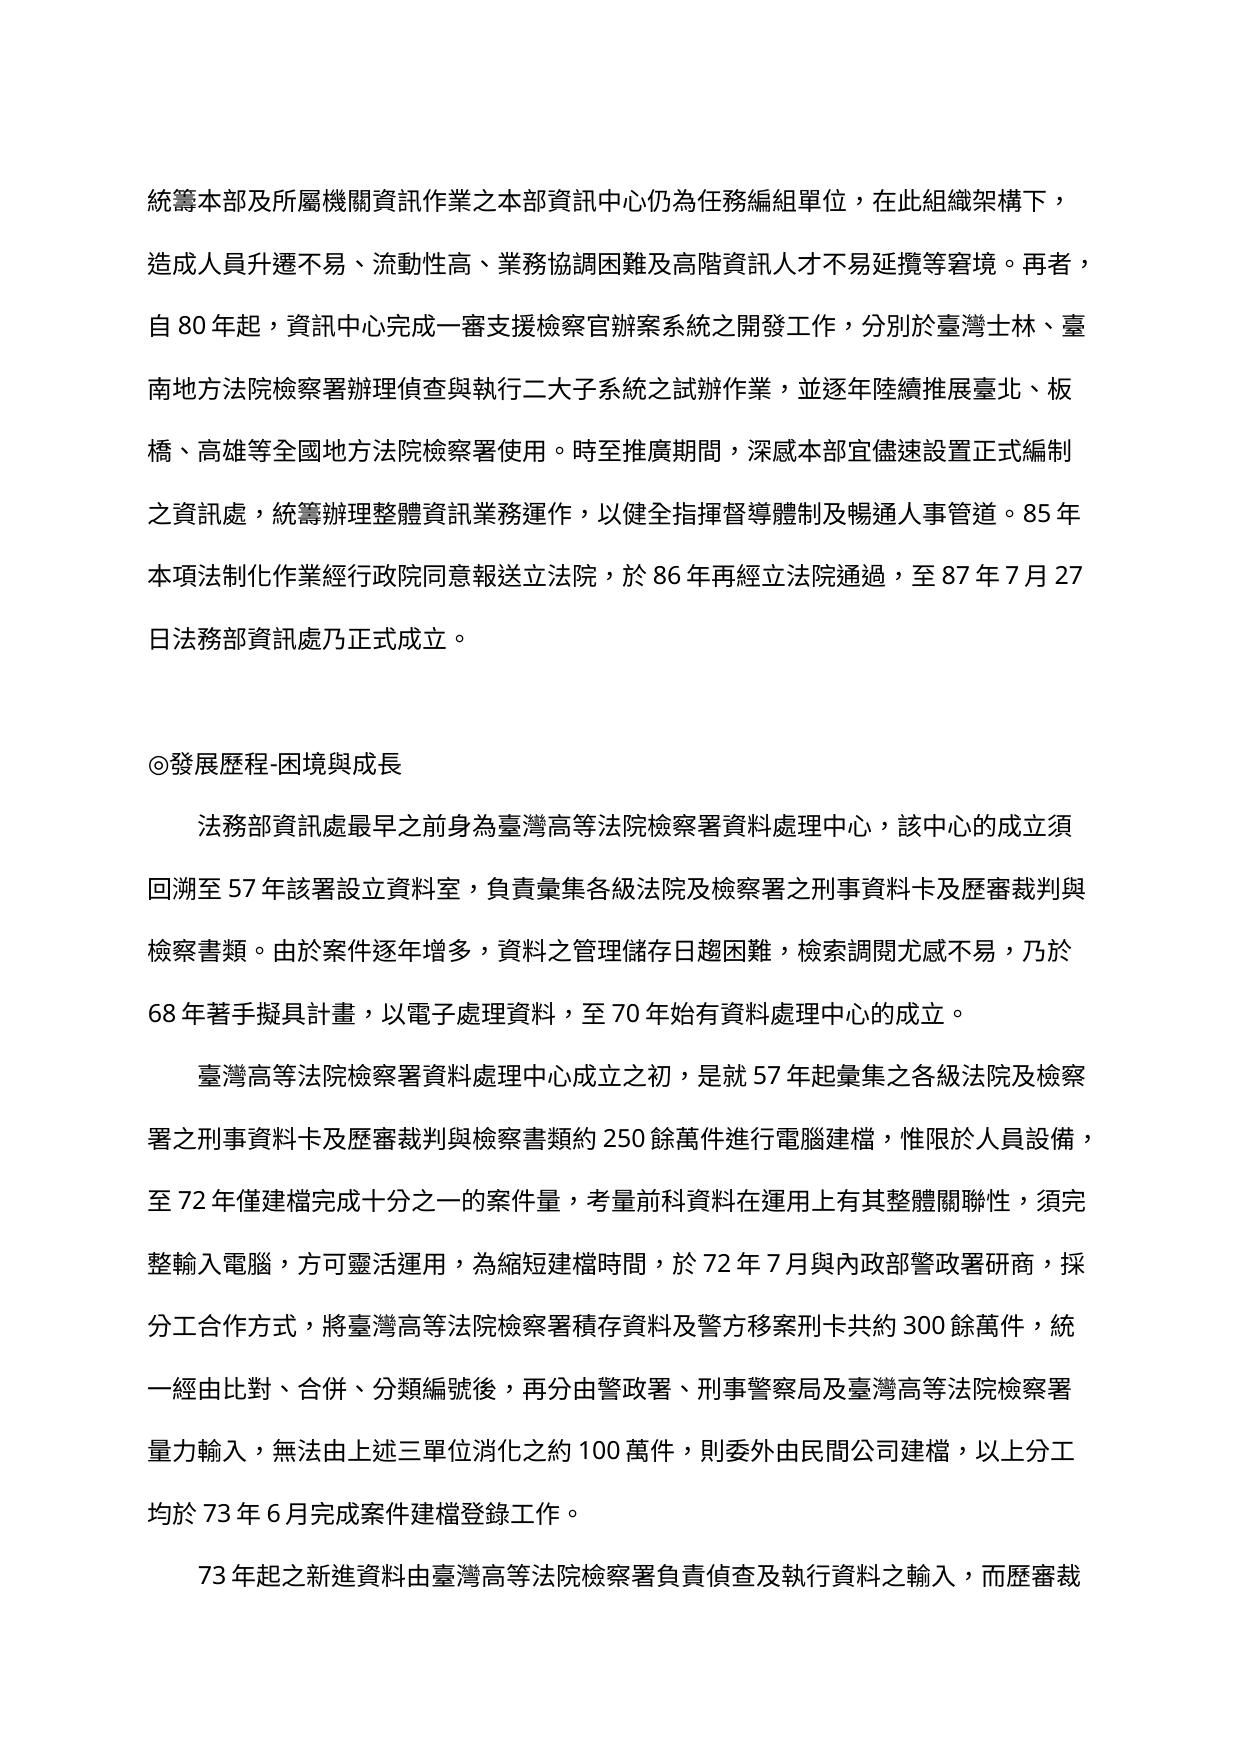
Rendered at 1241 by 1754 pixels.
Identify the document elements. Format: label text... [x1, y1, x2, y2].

text 本部業務電腦化之發展始於民國68年，當時為推動刑案資料電子處理業務，建立科學管理制度，提高檢察行政效率，加強為民服務之目的，於68年擬具計畫，以電子處理資料，經行政院主計處68年9月17日台68速審字第0841號函核准，旋於69年編列預算一千七百餘萬元，70年正式設立臺灣高等法院檢察署刑事資料處理中心，其人員之儲訓除約聘僱人員36人由行政院青年輔導委員會代為招考合格之技術人員外，並由統計人員及資料室人員擇優選用，委託行政院主計處電子處理資料中心代為訓練，負責研究、規劃、設計、推動，建立刑案前科資料電腦系統。 本部於72年9月，依照行政院72年8月18日台72經字第15286號函規定，成立法務部業務電腦化推動小組，並在「行政院政府機關電腦化服務團隊」協助下，將臺灣高等法院檢察署刑案前科查詢系統擴充為法務資訊體系，包括：刑案管理、獄政管理、一般行政事務管理等三大系統架構，報由行政院於73年第1890次院務會議通過頒行，分年實施。其中除人事、會計事務自動化系統，為避免資源重複投資，由各該業務最高主管機關之人事行政局、行政院主計處統籌規劃外，事屬本部主管業務之刑案管理、獄政管理、行政事務管理，則仍由臺灣高等法院檢察署在本部業務電腦化推動小組監督下，負責推展業務電腦化作業。 75年11月18日行政院電子作業查核小組於臺灣高等法院檢察署資料處理中心辦理查核作業時，指出資料處理中心組織層級過低及督導體制上欠妥適，長此以往將有礙法務資訊整體任務之推動，應謀改進。依此建議，臺灣高等法院檢察署即著手進行將資料處理中心以任務編組方式升級改隸屬法務部之規劃作業。至77年1月28日奉行政院台77經字第2630號函核定，將臺灣高等法院檢察署資料處理中心提升為法務部資訊中心，並於同年3月1 日正式成立，此即為法務部資訊處之前身。 法務部資訊中心成立之初，根據設置要點，隸屬於統計處，由統計處統計長兼中心主任，掌理本部暨所屬機關（各級檢察署、監獄、看守所、觀護所、輔育院）業務資訊化作業，即整體法務資訊系統均由法務部資訊中心統籌規劃設計，釐訂作業規範，並推展至所屬各機關使用。在此業務權責下，該中心自77年起，除繼續強化檢察業務資訊化外，並積極開發獄政資訊管理系統、支援檢察官辦案系統等重要業務，奠定今日法務資訊作業之雛型。 依行政院77年8月26日台77人政貳字第25338號函頒「行政院所屬各機關資訊機構設置要點」規定『各機關資訊機構之設置，應先以任務編組方式辦理，俟有基礎再漸進成立建制單位，並於各機關修正組織法規時配合辦理』，其中明列資訊機構以單位形態設置者，需設有中小型電腦系統設備，並負責統籌、規劃本機關及所屬機關之資訊業務。資訊中心自77年3月以任務編組方式成立，計有約聘人員12人、約僱人員26人，另18人由本部及所屬機關法定員額調兼，合計56人，並設置IBM4381中大型主機系統。依上開要點規定，就機關層級、任務及設備區分之資訊機構設置標準而言，資訊中心之規模均已超越正式建制之甲級資訊單位，且78年12月22日總統公佈修正之法院組織法，各級法院及分院檢察署均設置資訊室。據此，配合法院組織法修正，將各級法院及分院檢察署設置之資訊室納為資訊中心指揮監督，以落實法務資訊化，則資訊中心應予提升組織層級為單位形態較為妥適。此即為資訊中心法制化之明確依據。惟當時雖已有法制化依據，但就業務面而言，資訊化作業尚在啟蒙階段，故改制工作無執行上之急迫性，多項資訊化工作仍以研議、規劃為主軸。 依法院組織法， 80年10月本部所屬檢察機關已成立正式編制之資訊室，而負責統籌本部及所屬機關資訊作業之本部資訊中心仍為任務編組單位，在此組織架構下，造成人員升遷不易、流動性高、業務協調困難及高階資訊人才不易延攬等窘境。再者，自80年起，資訊中心完成一審支援檢察官辦案系統之開發工作，分別於臺灣士林、臺南地方法院檢察署辦理偵查與執行二大子系統之試辦作業，並逐年陸續推展臺北、板橋、高雄等全國地方法院檢察署使用。時至推廣期間，深感本部宜儘速設置正式編制之資訊處，統籌辦理整體資訊業務運作，以健全指揮督導體制及暢通人事管道。85年本項法制化作業經行政院同意報送立法院，於86年再經立法院通過，至87年7月27日法務部資訊處乃正式成立。 [148, 158, 1092, 658]
text ◎發展歷程-困境與成長 法務部資訊處最早之前身為臺灣高等法院檢察署資料處理中心，該中心的成立須回溯至57年該署設立資料室，負責彙集各級法院及檢察署之刑事資料卡及歷審裁判與檢察書類。由於案件逐年增多，資料之管理儲存日趨困難，檢索調閱尤感不易，乃於68年著手擬具計畫，以電子處理資料，至70年始有資料處理中心的成立。 臺灣高等法院檢察署資料處理中心成立之初，是就57年起彙集之各級法院及檢察署之刑事資料卡及歷審裁判與檢察書類約250餘萬件進行電腦建檔，惟限於人員設備，至72年僅建檔完成十分之一的案件量，考量前科資料在運用上有其整體關聯性，須完整輸入電腦，方可靈活運用，為縮短建檔時間，於72年7月與內政部警政署研商，採分工合作方式，將臺灣高等法院檢察署積存資料及警方移案刑卡共約300餘萬件，統一經由比對、合併、分類編號後，再分由警政署、刑事警察局及臺灣高等法院檢察署量力輸入，無法由上述三單位消化之約100萬件，則委外由民間公司建檔，以上分工均於73年6月完成案件建檔登錄工作。 73年起之新進資料由臺灣高等法院檢察署負責偵查及執行資料之輸入，而歷審裁判書類則經整理後，由警方輸入，並各自縮影存檔，藉由連線網路構成移送、偵查、審判、執行一貫之完整資料檔案系統。此即為本部業務資訊化的第一個系統－刑案資訊系統，該系統也是司法機關第一套電腦主機系統。 [148, 721, 1092, 1596]
